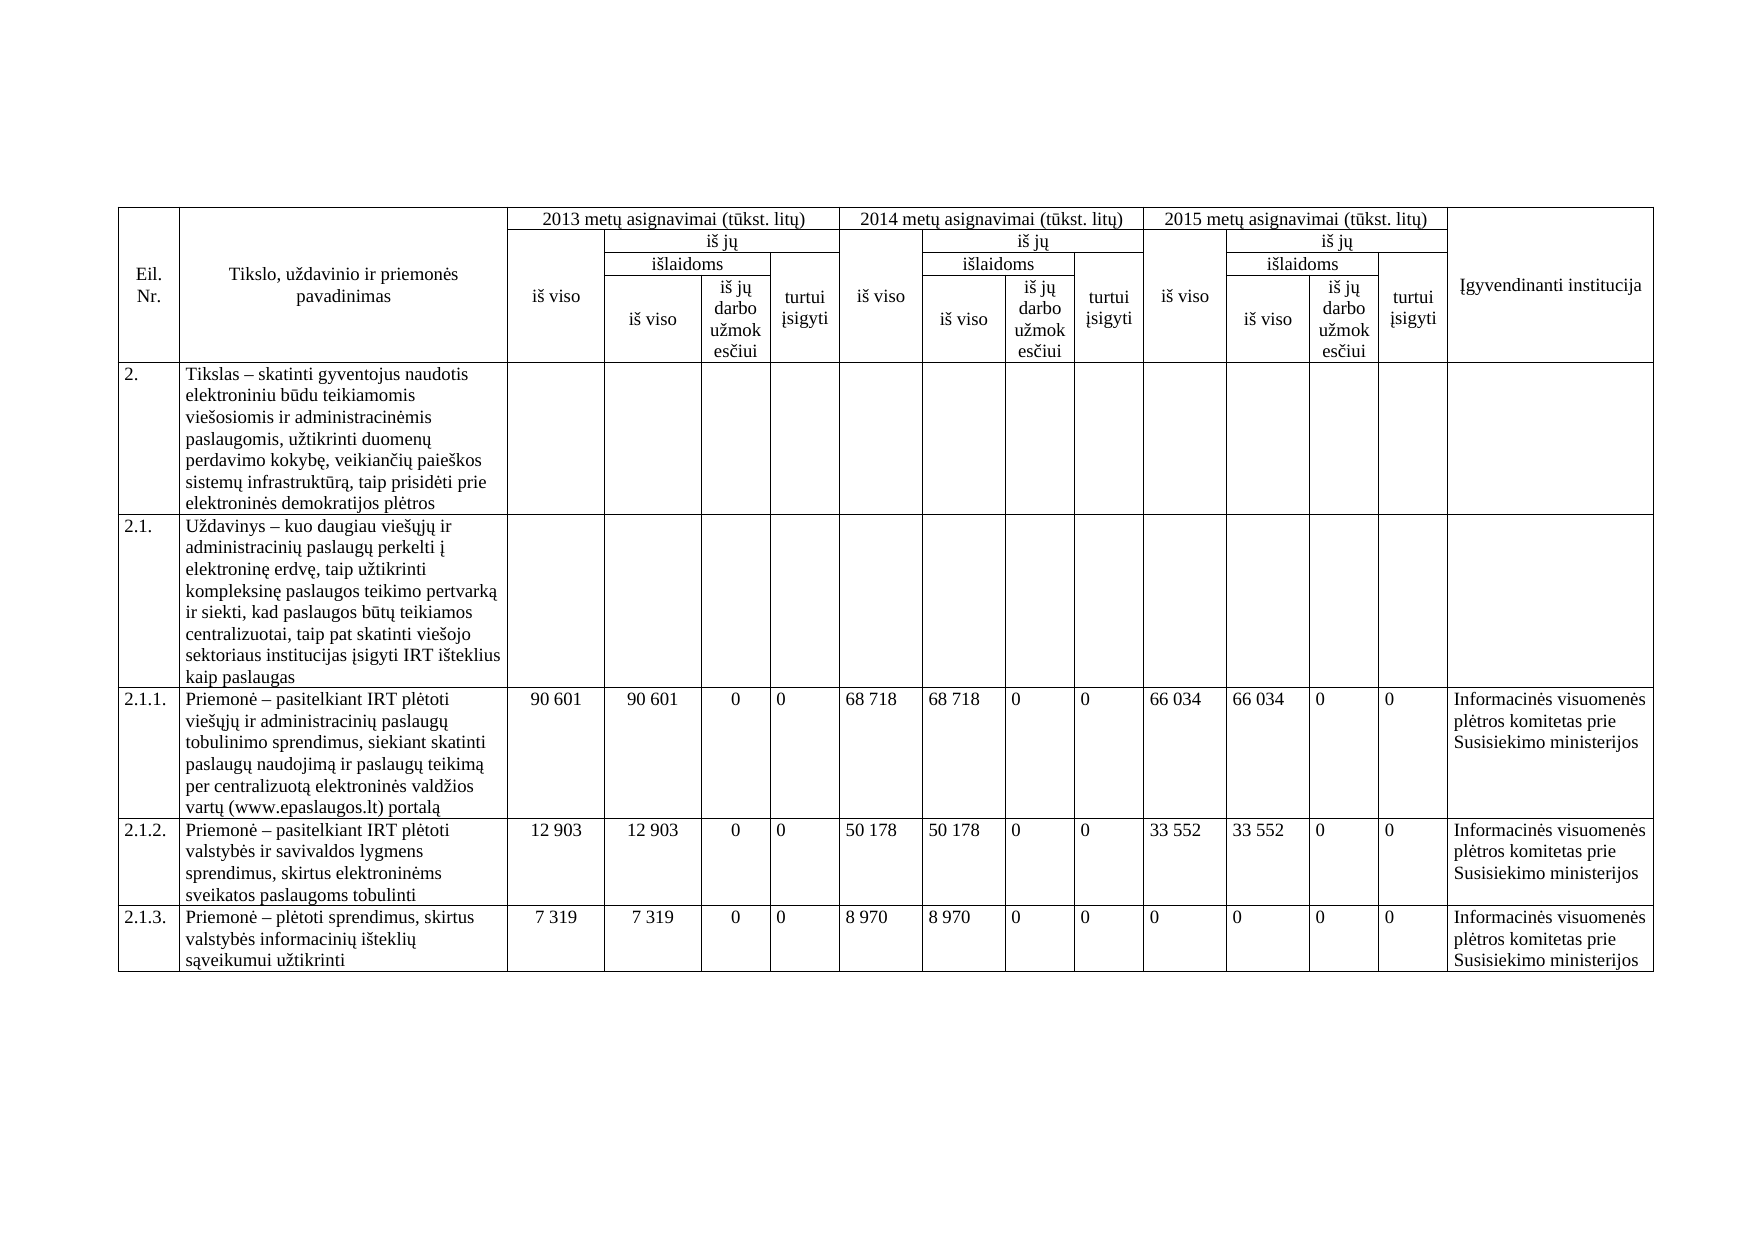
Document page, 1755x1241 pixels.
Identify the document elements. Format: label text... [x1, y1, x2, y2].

table_cell 0 [1006, 819, 1074, 905]
table_cell turtui įsigyti [771, 253, 839, 362]
table_cell Priemonė – plėtoti sprendimus, skirtus valstybės informacinių išteklių sąveikumui užtikrinti [180, 906, 507, 971]
table_cell iš viso [605, 276, 701, 362]
table_cell Informacinės visuomenės plėtros komitetas prie Susisiekimo ministerijos [1448, 688, 1653, 818]
table_cell 0 [1006, 906, 1074, 971]
table_cell 0 [1379, 906, 1447, 971]
table_cell iš viso [923, 276, 1005, 362]
table_cell 0 [1310, 688, 1378, 818]
table_cell 2.1.2. [119, 819, 179, 905]
table_cell [1144, 363, 1226, 514]
table_cell [1448, 363, 1653, 514]
table_cell 0 [1006, 688, 1074, 818]
table_cell Tikslas – skatinti gyventojus naudotis elektroniniu būdu teikiamomis viešosiomis ir administracinėmis paslaugomis, užtikrinti duomenų perdavimo kokybę, veikiančių paieškos sistemų infrastruktūrą, taip prisidėti prie elektroninės demokratijos plėtros [180, 363, 507, 514]
table_cell Informacinės visuomenės plėtros komitetas prie Susisiekimo ministerijos [1448, 819, 1653, 905]
table_cell 66 034 [1144, 688, 1226, 818]
table_cell Priemonė – pasitelkiant IRT plėtoti valstybės ir savivaldos lygmens sprendimus, skirtus elektroninėms sveikatos paslaugoms tobulinti [180, 819, 507, 905]
table_cell iš viso [840, 230, 922, 362]
table_cell iš viso [1144, 230, 1226, 362]
table_cell 0 [1075, 688, 1143, 818]
table_cell 90 601 [605, 688, 701, 818]
table_cell [1310, 515, 1378, 687]
table_cell [605, 363, 701, 514]
table_cell iš jų darbo užmokesčiui [1310, 276, 1378, 362]
table_cell [1379, 515, 1447, 687]
table_cell [840, 363, 922, 514]
table_cell 33 552 [1144, 819, 1226, 905]
table_cell 2.1. [119, 515, 179, 687]
table_header Įgyvendinanti institucija [1448, 208, 1653, 362]
table_cell 0 [1310, 906, 1378, 971]
table_cell išlaidoms [923, 253, 1074, 274]
table_cell [923, 363, 1005, 514]
table_cell [1227, 363, 1309, 514]
table_header 2014 metų asignavimai (tūkst. litų) [840, 208, 1143, 229]
table_cell [605, 515, 701, 687]
table_cell 68 718 [923, 688, 1005, 818]
table_cell 12 903 [605, 819, 701, 905]
table_cell [1448, 515, 1653, 687]
table_cell 0 [702, 688, 770, 818]
table_cell 2.1.1. [119, 688, 179, 818]
table_cell 2.1.3. [119, 906, 179, 971]
table_cell išlaidoms [605, 253, 770, 274]
table_cell [702, 515, 770, 687]
table_cell [1310, 363, 1378, 514]
table_cell 8 970 [923, 906, 1005, 971]
table_cell 0 [1227, 906, 1309, 971]
table_cell [1006, 363, 1074, 514]
table_cell 0 [1075, 819, 1143, 905]
table_cell [771, 363, 839, 514]
table_cell [702, 363, 770, 514]
table_cell 50 178 [923, 819, 1005, 905]
table_cell 33 552 [1227, 819, 1309, 905]
table_cell 0 [1310, 819, 1378, 905]
table_header 2015 metų asignavimai (tūkst. litų) [1144, 208, 1447, 229]
table_cell 0 [702, 906, 770, 971]
table_cell turtui įsigyti [1075, 253, 1143, 362]
table_cell [1227, 515, 1309, 687]
table_cell iš viso [508, 230, 604, 362]
table_cell 66 034 [1227, 688, 1309, 818]
table_cell 7 319 [508, 906, 604, 971]
table_cell 8 970 [840, 906, 922, 971]
table_cell [840, 515, 922, 687]
table_cell 0 [1379, 819, 1447, 905]
table_header Eil. Nr. [119, 208, 179, 362]
table_cell 50 178 [840, 819, 922, 905]
table_cell 0 [702, 819, 770, 905]
table_cell [1379, 363, 1447, 514]
table_cell 0 [1144, 906, 1226, 971]
table_cell Priemonė – pasitelkiant IRT plėtoti viešųjų ir administracinių paslaugų tobulinimo sprendimus, siekiant skatinti paslaugų naudojimą ir paslaugų teikimą per centralizuotą elektroninės valdžios vartų (www.epaslaugos.lt) portalą [180, 688, 507, 818]
table_cell iš jų [1227, 230, 1447, 252]
table_header Tikslo, uždavinio ir priemonės pavadinimas [180, 208, 507, 362]
table_cell 0 [771, 906, 839, 971]
table_cell 12 903 [508, 819, 604, 905]
table_cell 7 319 [605, 906, 701, 971]
table_cell [508, 515, 604, 687]
table_cell 90 601 [508, 688, 604, 818]
table_cell iš jų darbo užmokesčiui [702, 276, 770, 362]
table_cell [1075, 515, 1143, 687]
table_cell turtui įsigyti [1379, 253, 1447, 362]
table_cell 0 [771, 819, 839, 905]
table_cell iš viso [1227, 276, 1309, 362]
table_cell 0 [1379, 688, 1447, 818]
table_cell 0 [771, 688, 839, 818]
table_cell iš jų darbo užmokesčiui [1006, 276, 1074, 362]
table_cell Uždavinys – kuo daugiau viešųjų ir administracinių paslaugų perkelti į elektroninę erdvę, taip užtikrinti kompleksinę paslaugos teikimo pertvarką ir siekti, kad paslaugos būtų teikiamos centralizuotai, taip pat skatinti viešojo sektoriaus institucijas įsigyti IRT išteklius kaip paslaugas [180, 515, 507, 687]
table_cell [1144, 515, 1226, 687]
table_cell [508, 363, 604, 514]
table_cell [1075, 363, 1143, 514]
table_cell iš jų [923, 230, 1143, 252]
table_cell iš jų [605, 230, 839, 252]
table_cell [771, 515, 839, 687]
table_cell [1006, 515, 1074, 687]
table_cell 2. [119, 363, 179, 514]
table_cell 0 [1075, 906, 1143, 971]
table_cell [923, 515, 1005, 687]
table_header 2013 metų asignavimai (tūkst. litų) [508, 208, 839, 229]
table_cell Informacinės visuomenės plėtros komitetas prie Susisiekimo ministerijos [1448, 906, 1653, 971]
table_cell išlaidoms [1227, 253, 1378, 274]
table_cell 68 718 [840, 688, 922, 818]
